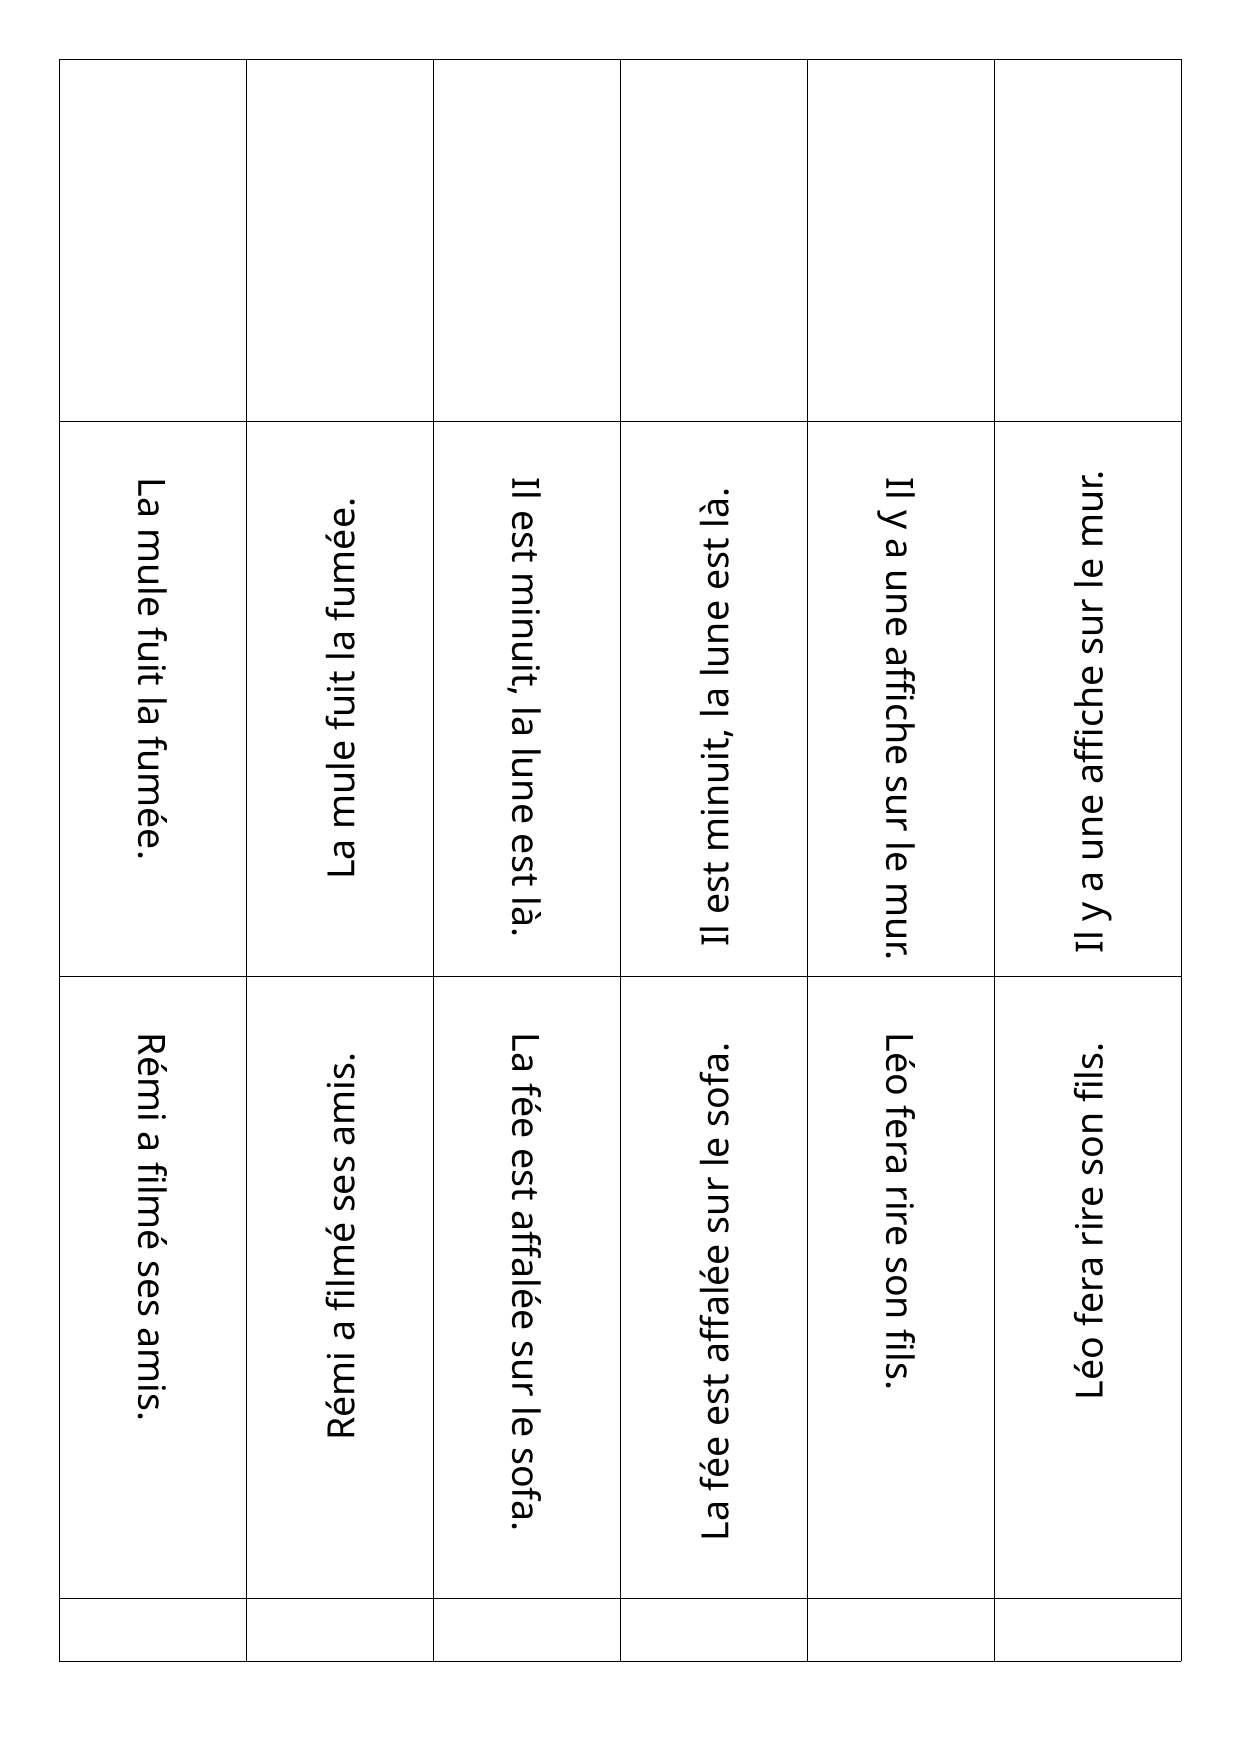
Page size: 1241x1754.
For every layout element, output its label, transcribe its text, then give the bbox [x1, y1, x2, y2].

table_cell [60, 60, 246, 421]
table_cell [247, 60, 433, 421]
table_cell Il est minuit, la lune est là. [621, 422, 807, 976]
table_cell [434, 1599, 620, 1661]
table_cell Rémi a filmé ses amis. [60, 977, 246, 1598]
table_cell La fée est affalée sur le sofa. [621, 977, 807, 1598]
table_cell Il y a une affiche sur le mur. [995, 422, 1181, 976]
table_cell [434, 60, 620, 421]
table_cell [808, 1599, 994, 1661]
table_cell Léo fera rire son fils. [995, 977, 1181, 1598]
table_cell [60, 1599, 246, 1661]
table_cell [995, 60, 1181, 421]
table_cell [247, 1599, 433, 1661]
table_cell Il est minuit, la lune est là. [434, 422, 620, 976]
table_cell [995, 1599, 1181, 1661]
table_cell La mule fuit la fumée. [247, 422, 433, 976]
table_cell [621, 1599, 807, 1661]
table_cell Rémi a filmé ses amis. [247, 977, 433, 1598]
table_cell La fée est affalée sur le sofa. [434, 977, 620, 1598]
table_cell La mule fuit la fumée. [60, 422, 246, 976]
table_cell Il y a une affiche sur le mur. [808, 422, 994, 976]
table_cell [621, 60, 807, 421]
table_cell Léo fera rire son fils. [808, 977, 994, 1598]
table_cell [808, 60, 994, 421]
